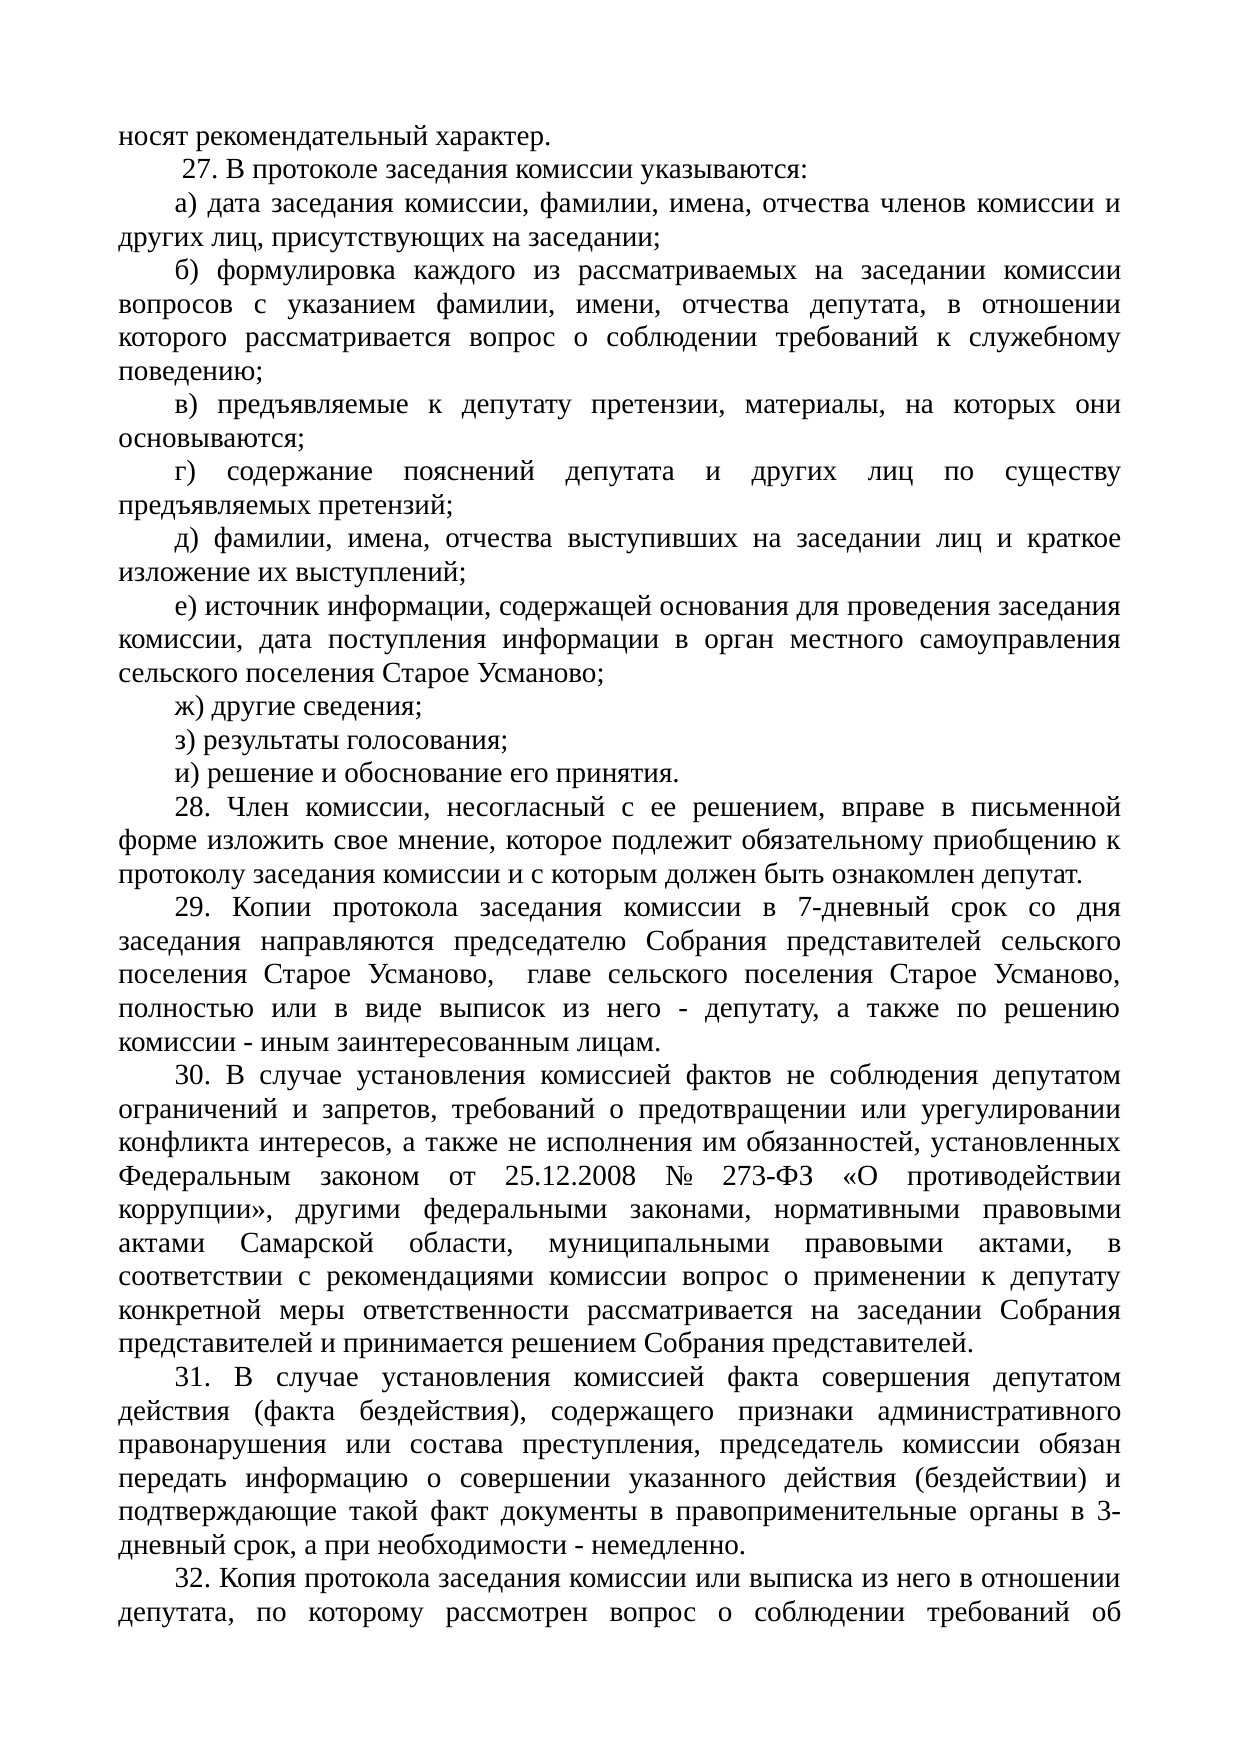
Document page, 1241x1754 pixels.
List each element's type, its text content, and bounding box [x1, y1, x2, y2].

text ж) другие сведения; [118, 688, 1122, 722]
text 32. Копия протокола заседания комиссии или выписка из него в отношении депутата, по которому рассмотрен вопрос о соблюдении требований об [118, 1560, 1122, 1627]
text 29. Копии протокола заседания комиссии в 7-дневный срок со дня заседания направляются председателю Собрания представителей сельского поселения Старое Усманово, главе сельского поселения Старое Усманово, полностью или в виде выписок из него - депутату, а также по решению комиссии - иным заинтересованным лицам. [118, 889, 1122, 1057]
text 31. В случае установления комиссией факта совершения депутатом действия (факта бездействия), содержащего признаки административного правонарушения или состава преступления, председатель комиссии обязан передать информацию о совершении указанного действия (бездействии) и подтверждающие такой факт документы в правоприменительные органы в 3-дневный срок, а при необходимости - немедленно. [118, 1359, 1122, 1560]
text д) фамилии, имена, отчества выступивших на заседании лиц и краткое изложение их выступлений; [118, 521, 1122, 588]
text и) решение и обоснование его принятия. [118, 755, 1122, 789]
text в) предъявляемые к депутату претензии, материалы, на которых они основываются; [118, 386, 1122, 453]
text а) дата заседания комиссии, фамилии, имена, отчества членов комиссии и других лиц, присутствующих на заседании; [118, 185, 1122, 252]
text е) источник информации, содержащей основания для проведения заседания комиссии, дата поступления информации в орган местного самоуправления сельского поселения Старое Усманово; [118, 588, 1122, 688]
text 28. Член комиссии, несогласный с ее решением, вправе в письменной форме изложить свое мнение, которое подлежит обязательному приобщению к протоколу заседания комиссии и с которым должен быть ознакомлен депутат. [118, 789, 1122, 889]
text 30. В случае установления комиссией фактов не соблюдения депутатом ограничений и запретов, требований о предотвращении или урегулировании конфликта интересов, а также не исполнения им обязанностей, установленных Федеральным законом от 25.12.2008 № 273-ФЗ «О противодействии коррупции», другими федеральными законами, нормативными правовыми актами Самарской области, муниципальными правовыми актами, в соответствии с рекомендациями комиссии вопрос о применении к депутату конкретной меры ответственности рассматривается на заседании Собрания представителей и принимается решением Собрания представителей. [118, 1057, 1122, 1359]
text носят рекомендательный характер. [118, 118, 1122, 152]
text б) формулировка каждого из рассматриваемых на заседании комиссии вопросов с указанием фамилии, имени, отчества депутата, в отношении которого рассматривается вопрос о соблюдении требований к служебному поведению; [118, 252, 1122, 386]
text г) содержание пояснений депутата и других лиц по существу предъявляемых претензий; [118, 453, 1122, 521]
text з) результаты голосования; [118, 722, 1122, 755]
text 27. В протоколе заседания комиссии указываются: [118, 152, 1122, 185]
